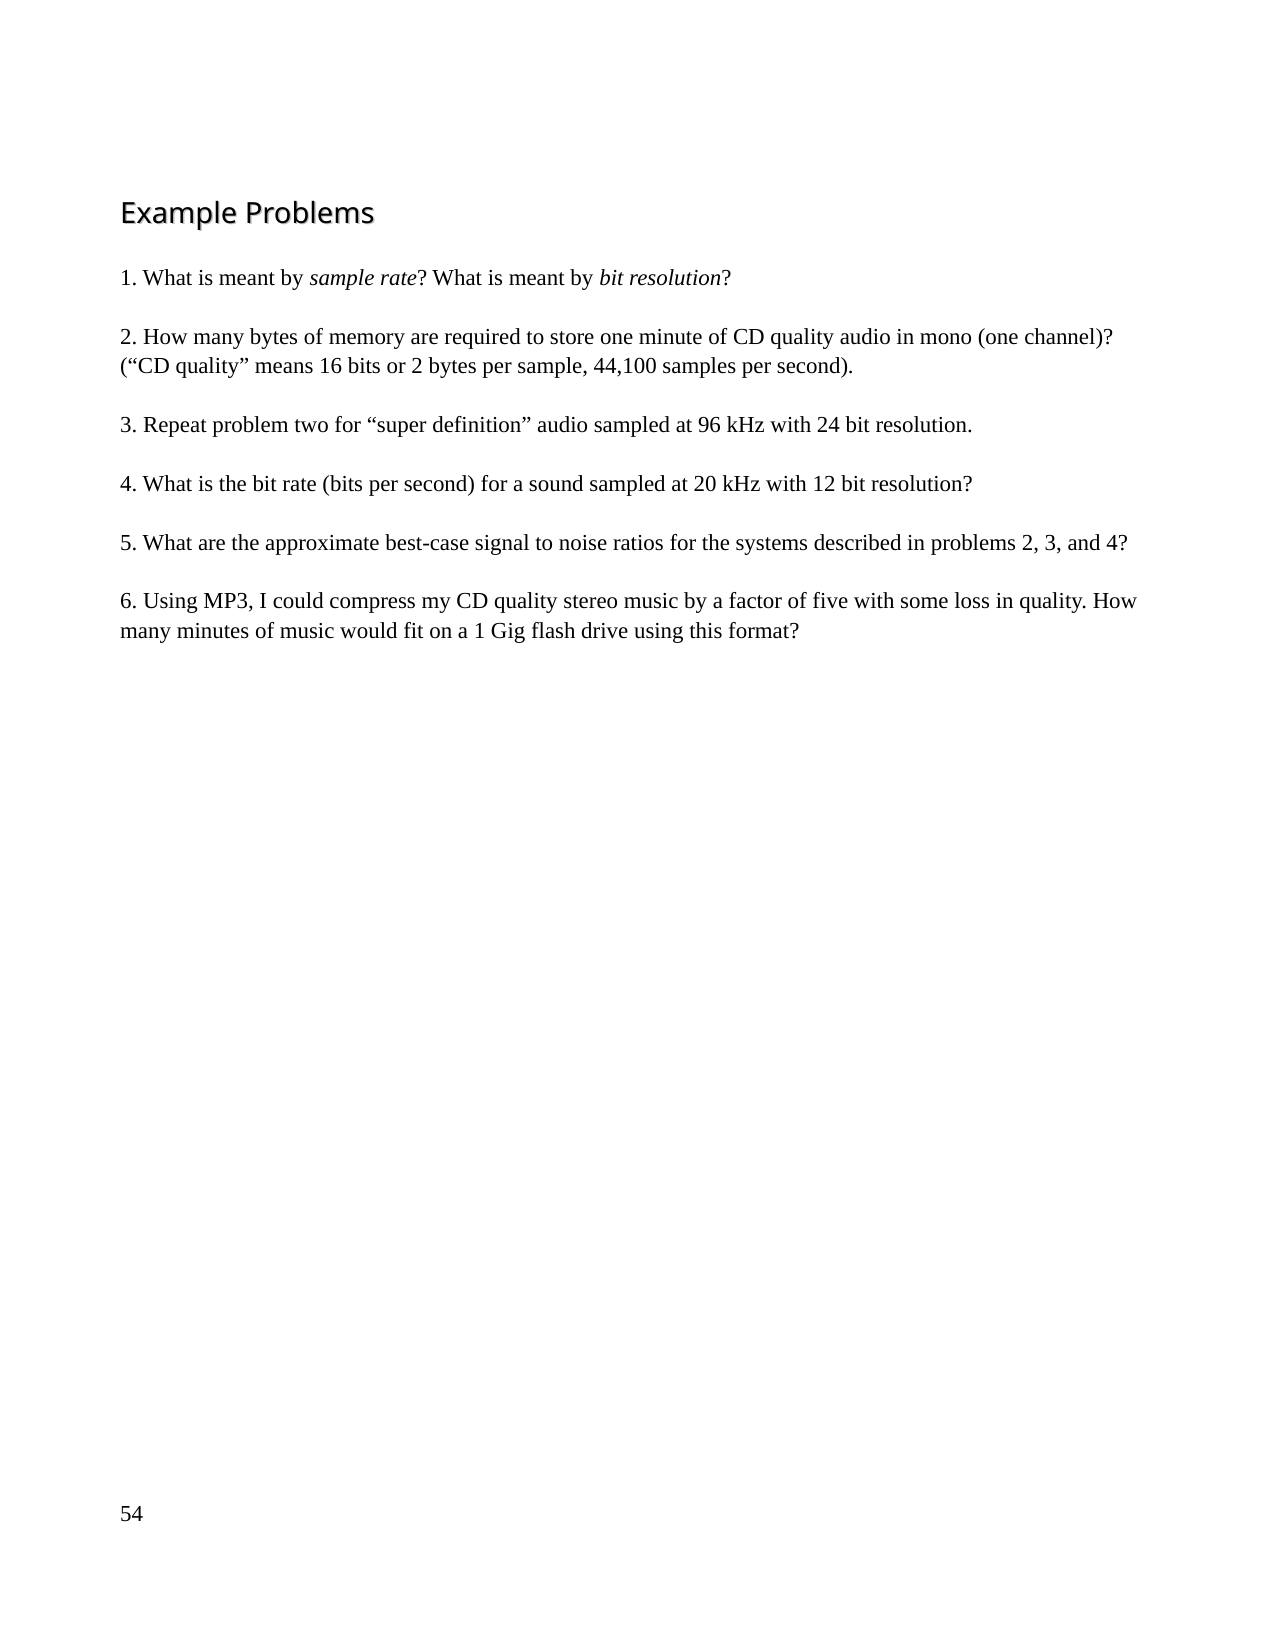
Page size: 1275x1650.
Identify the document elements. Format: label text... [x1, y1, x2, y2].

subtitle Example Problems [120, 192, 1155, 232]
text 4. What is the bit rate (bits per second) for a sound sampled at 20 kHz with 12 bit resolution? [120, 470, 1155, 496]
text 3. Repeat problem two for “super definition” audio sampled at 96 kHz with 24 bit resolution. [120, 411, 1155, 437]
text 2. How many bytes of memory are required to store one minute of CD quality audio in mono (one channel)? (“CD quality” means 16 bits or 2 bytes per sample, 44,100 samples per second). [120, 323, 1155, 379]
text 5. What are the approximate best-case signal to noise ratios for the systems described in problems 2, 3, and 4? [120, 528, 1155, 555]
text 1. What is meant by sample rate? What is meant by bit resolution? [120, 264, 1155, 291]
text 6. Using MP3, I could compress my CD quality stereo music by a factor of five with some loss in quality. How many minutes of music would fit on a 1 Gig flash drive using this format? [120, 587, 1155, 643]
